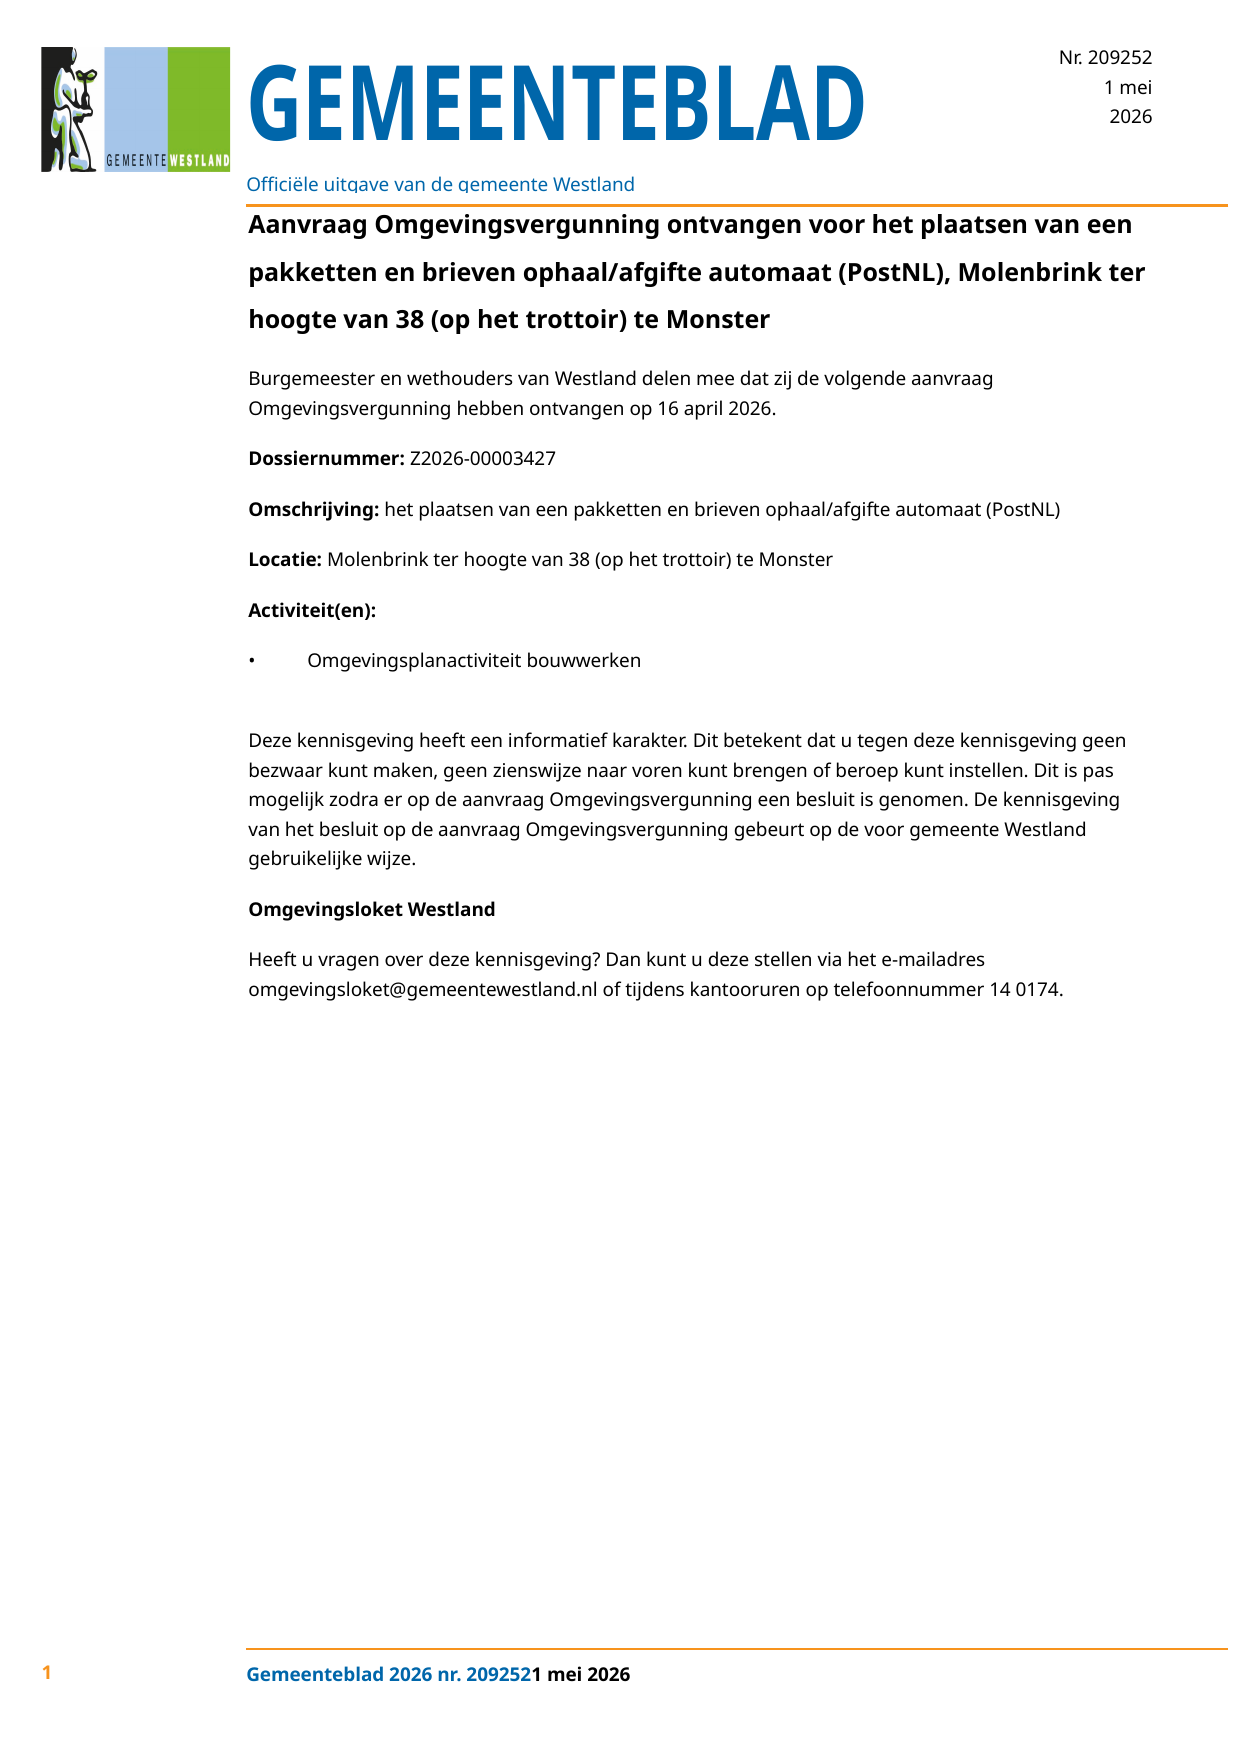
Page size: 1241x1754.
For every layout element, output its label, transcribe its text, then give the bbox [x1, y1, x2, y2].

text Dossiernummer: Z2026-00003427 [248, 446, 1152, 471]
text Omschrijving: het plaatsen van een pakketten en brieven ophaal/afgifte automaat (PostNL) [248, 496, 1152, 522]
text Activiteit(en): [248, 597, 1152, 622]
picture [41, 47, 231, 172]
text Omgevingsloket Westland [248, 896, 1152, 922]
text Burgemeester en wethouders van Westland delen mee dat zij de volgende aanvraag Omgevingsvergunning hebben ontvangen op 16 april 2026. [248, 366, 1152, 421]
text Heeft u vragen over deze kennisgeving? Dan kunt u deze stellen via het e-mailadres omgevingsloket@gemeentewestland.nl of tijdens kantooruren op telefoonnummer 14 0174. [248, 946, 1152, 1002]
list Omgevingsplanactiviteit bouwwerken [248, 647, 1152, 673]
text Aanvraag Omgevingsvergunning ontvangen voor het plaatsen van een pakketten en brieven ophaal/afgifte automaat (PostNL), Molenbrink ter hoogte van 38 (op het trottoir) te Monster [248, 207, 1152, 336]
text Deze kennisgeving heeft een informatief karakter. Dit betekent dat u tegen deze kennisgeving geen bezwaar kunt maken, geen zienswijze naar voren kunt brengen of beroep kunt instellen. Dit is pas mogelijk zodra er op de aanvraag Omgevingsvergunning een besluit is genomen. De kennisgeving van het besluit op de aanvraag Omgevingsvergunning gebeurt op de voor gemeente Westland gebruikelijke wijze. [248, 727, 1152, 871]
text Locatie: Molenbrink ter hoogte van 38 (op het trottoir) te Monster [248, 546, 1152, 572]
